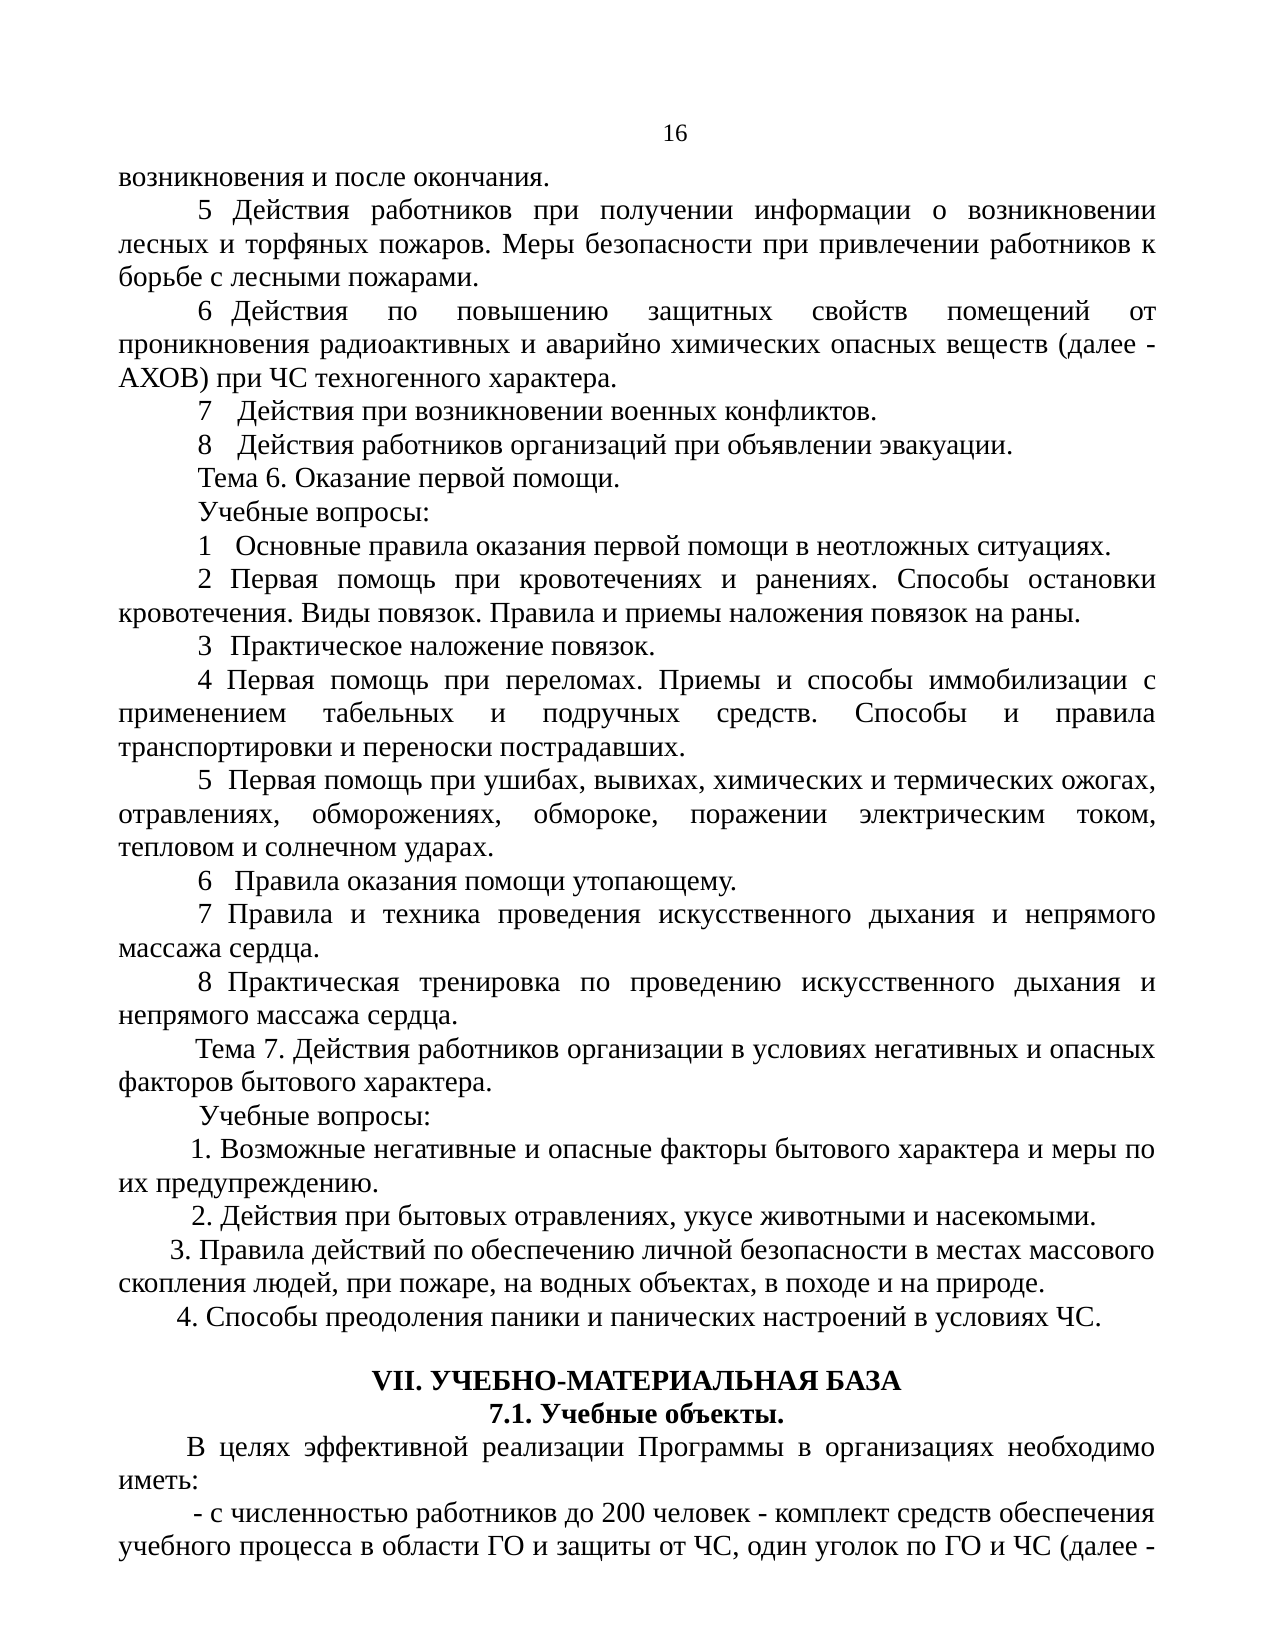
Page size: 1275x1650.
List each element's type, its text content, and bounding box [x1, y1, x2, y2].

list Правила оказания помощи утопающему. [118, 863, 1157, 897]
list возникновения и после окончания. [118, 159, 1157, 192]
list Тема 7. Действия работников организации в условиях негативных и опасных факторов бытового характера. [118, 1031, 1157, 1098]
list - с численностью работников до 200 человек - комплект средств обеспечения учебного процесса в области ГО и защиты от ЧС, один уголок по ГО и ЧС (далее [118, 1496, 1157, 1562]
list Действия по повышению защитных свойств помещений от проникновения радиоактивных и аварийно химических опасных веществ (далее - АХОВ) при ЧС техногенного характера. [118, 293, 1157, 393]
list Основные правила оказания первой помощи в неотложных ситуациях. [118, 528, 1157, 561]
subtitle VII. УЧЕБНО-МАТЕРИАЛЬНАЯ БАЗА 7.1. Учебные объекты. [118, 1364, 1155, 1430]
list В целях эффективной реализации Программы в организациях необходимо иметь: [118, 1430, 1157, 1496]
list Первая помощь при переломах. Приемы и способы иммобилизации с применением табельных и подручных средств. Способы и правила транспортировки и переноски пострадавших. [118, 662, 1157, 762]
list Действия работников организаций при объявлении эвакуации. [118, 427, 1157, 461]
list Практическая тренировка по проведению искусственного дыхания и непрямого массажа сердца. [118, 964, 1157, 1031]
text Тема 6. Оказание первой помощи. [118, 461, 1157, 494]
list Правила и техника проведения искусственного дыхания и непрямого массажа сердца. [118, 897, 1157, 964]
list Действия работников при получении информации о возникновении лесных и торфяных пожаров. Меры безопасности при привлечении работников к борьбе с лесными пожарами. [118, 192, 1157, 293]
list 4. Способы преодоления паники и панических настроений в условиях ЧС. [118, 1299, 1157, 1333]
list Действия при возникновении военных конфликтов. [118, 393, 1157, 427]
list 1. Возможные негативные и опасные факторы бытового характера и меры по их предупреждению. [118, 1131, 1157, 1198]
list 2. Действия при бытовых отравлениях, укусе животными и насекомыми. [118, 1198, 1157, 1232]
text Учебные вопросы: [118, 494, 1157, 528]
list Практическое наложение повязок. [118, 628, 1157, 662]
list Первая помощь при кровотечениях и ранениях. Способы остановки кровотечения. Виды повязок. Правила и приемы наложения повязок на раны. [118, 561, 1157, 628]
list Учебные вопросы: [118, 1098, 1157, 1131]
list 3. Правила действий по обеспечению личной безопасности в местах массового скопления людей, при пожаре, на водных объектах, в походе и на природе. [118, 1232, 1157, 1299]
list Первая помощь при ушибах, вывихах, химических и термических ожогах, отравлениях, обморожениях, обмороке, поражении электрическим током, тепловом и солнечном ударах. [118, 762, 1157, 863]
